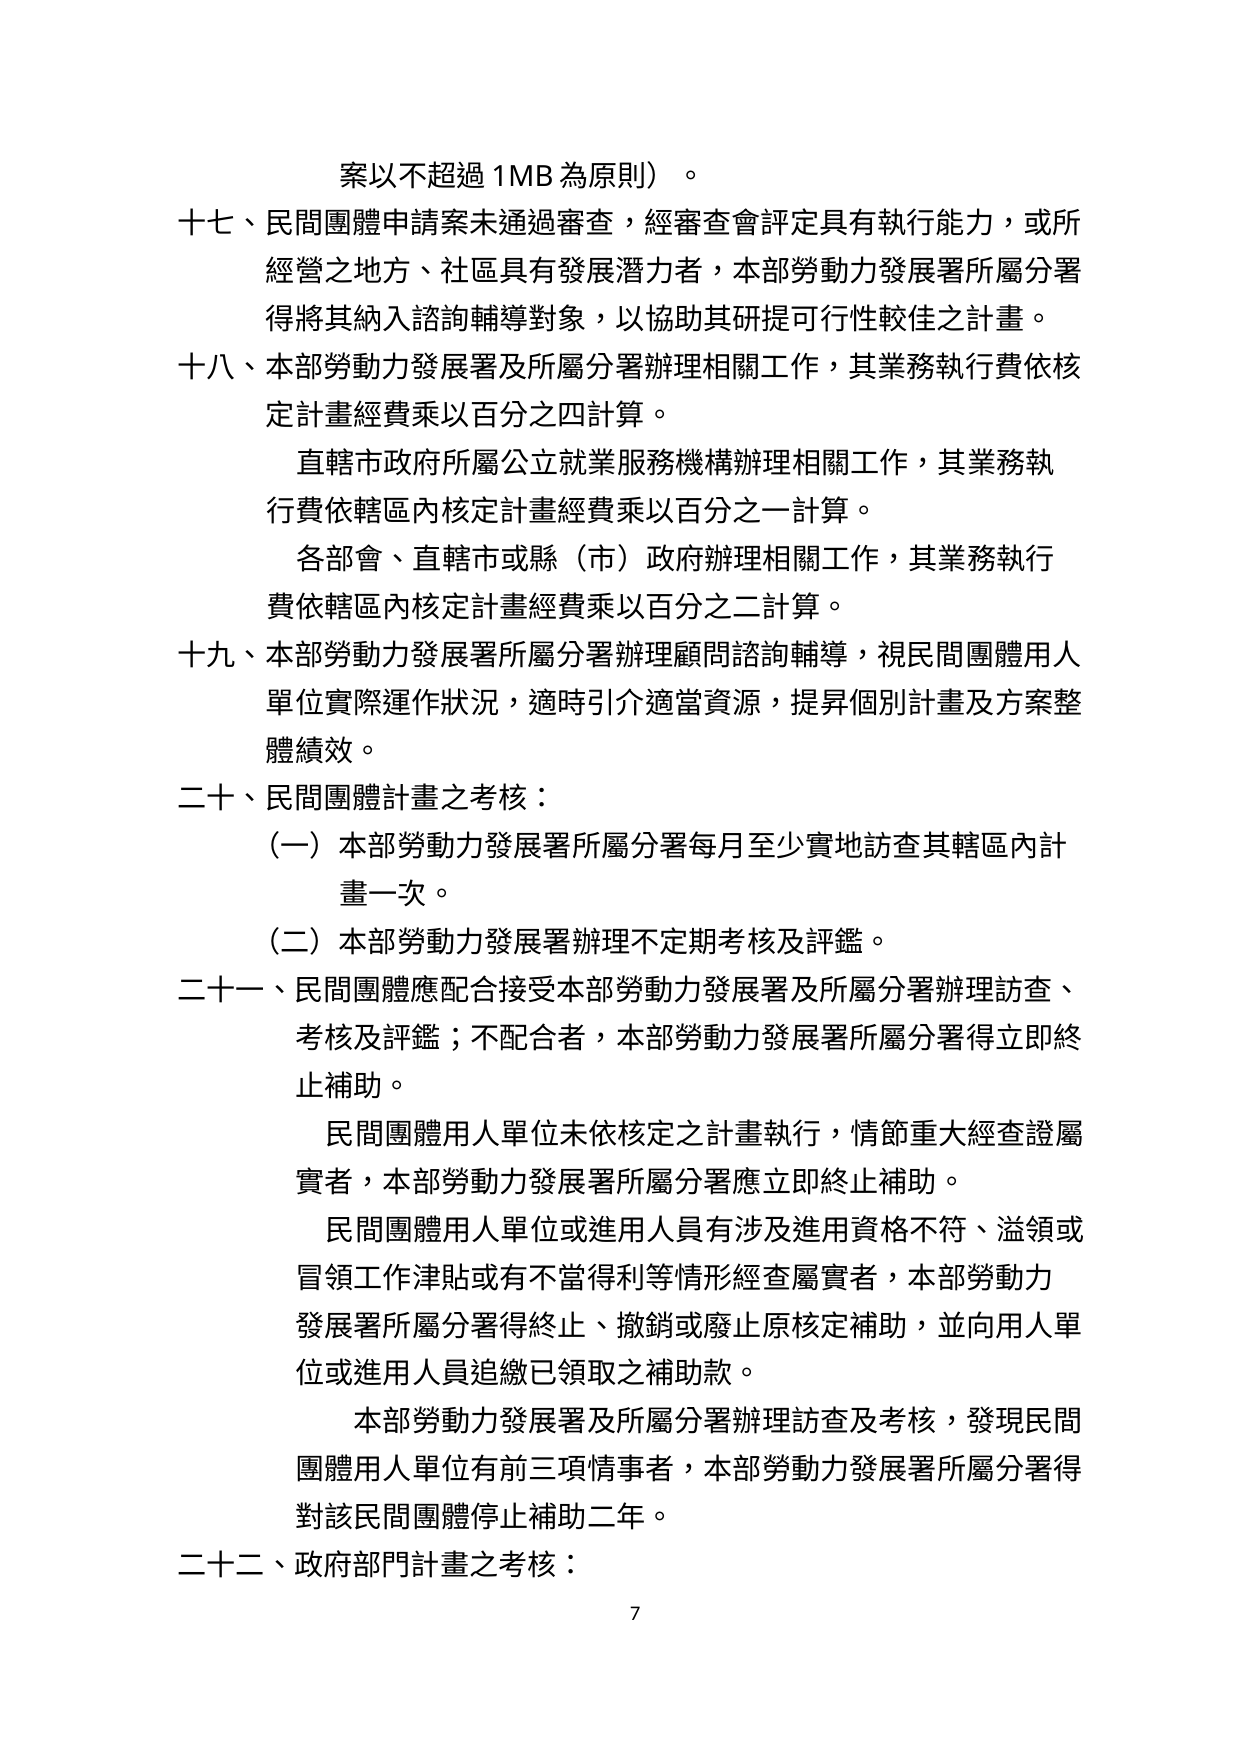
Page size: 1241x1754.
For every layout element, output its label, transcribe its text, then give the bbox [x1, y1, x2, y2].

text 民間團體用人單位或進用人員有涉及進用資格不符、溢領或冒領工作津貼或有不當得利等情形經查屬實者，本部勞動力 發展署所屬分署得終止、撤銷或廢止原核定補助，並向用人單 位或進用人員追繳已領取之補助款。 [295, 1202, 1092, 1393]
text 案以不超過1MB為原則）。 [251, 148, 1092, 196]
text 直轄市政府所屬公立就業服務機構辦理相關工作，其業務執 行費依轄區內核定計畫經費乘以百分之一計算。 [266, 435, 1092, 531]
text 二十二、政府部門計畫之考核： [177, 1537, 1092, 1585]
text 二十一、民間團體應配合接受本部勞動力發展署及所屬分署辦理訪查、 考核及評鑑；不配合者，本部勞動力發展署所屬分署得立即終止補助。 [177, 962, 1092, 1106]
text 十九、本部勞動力發展署所屬分署辦理顧問諮詢輔導，視民間團體用人 單位實際運作狀況，適時引介適當資源，提昇個別計畫及方案整 體績效。 [177, 627, 1092, 771]
text （一）本部勞動力發展署所屬分署每月至少實地訪查其轄區內計畫一次。 [251, 818, 1092, 914]
text 本部勞動力發展署及所屬分署辦理訪查及考核，發現民間 團體用人單位有前三項情事者，本部勞動力發展署所屬分署得 對該民間團體停止補助二年。 [295, 1393, 1092, 1537]
text 民間團體用人單位未依核定之計畫執行，情節重大經查證屬實者，本部勞動力發展署所屬分署應立即終止補助。 [295, 1106, 1092, 1202]
text 十八、本部勞動力發展署及所屬分署辦理相關工作，其業務執行費依核 定計畫經費乘以百分之四計算。 [177, 339, 1092, 435]
text 各部會、直轄市或縣（市）政府辦理相關工作，其業務執行 費依轄區內核定計畫經費乘以百分之二計算。 [266, 531, 1092, 627]
text （二）本部勞動力發展署辦理不定期考核及評鑑。 [177, 914, 1092, 962]
text 二十、民間團體計畫之考核： [177, 771, 1092, 818]
text 十七、民間團體申請案未通過審查，經審查會評定具有執行能力，或所 經營之地方、社區具有發展潛力者，本部勞動力發展署所屬分署 得將其納入諮詢輔導對象，以協助其研提可行性較佳之計畫。 [177, 196, 1092, 339]
